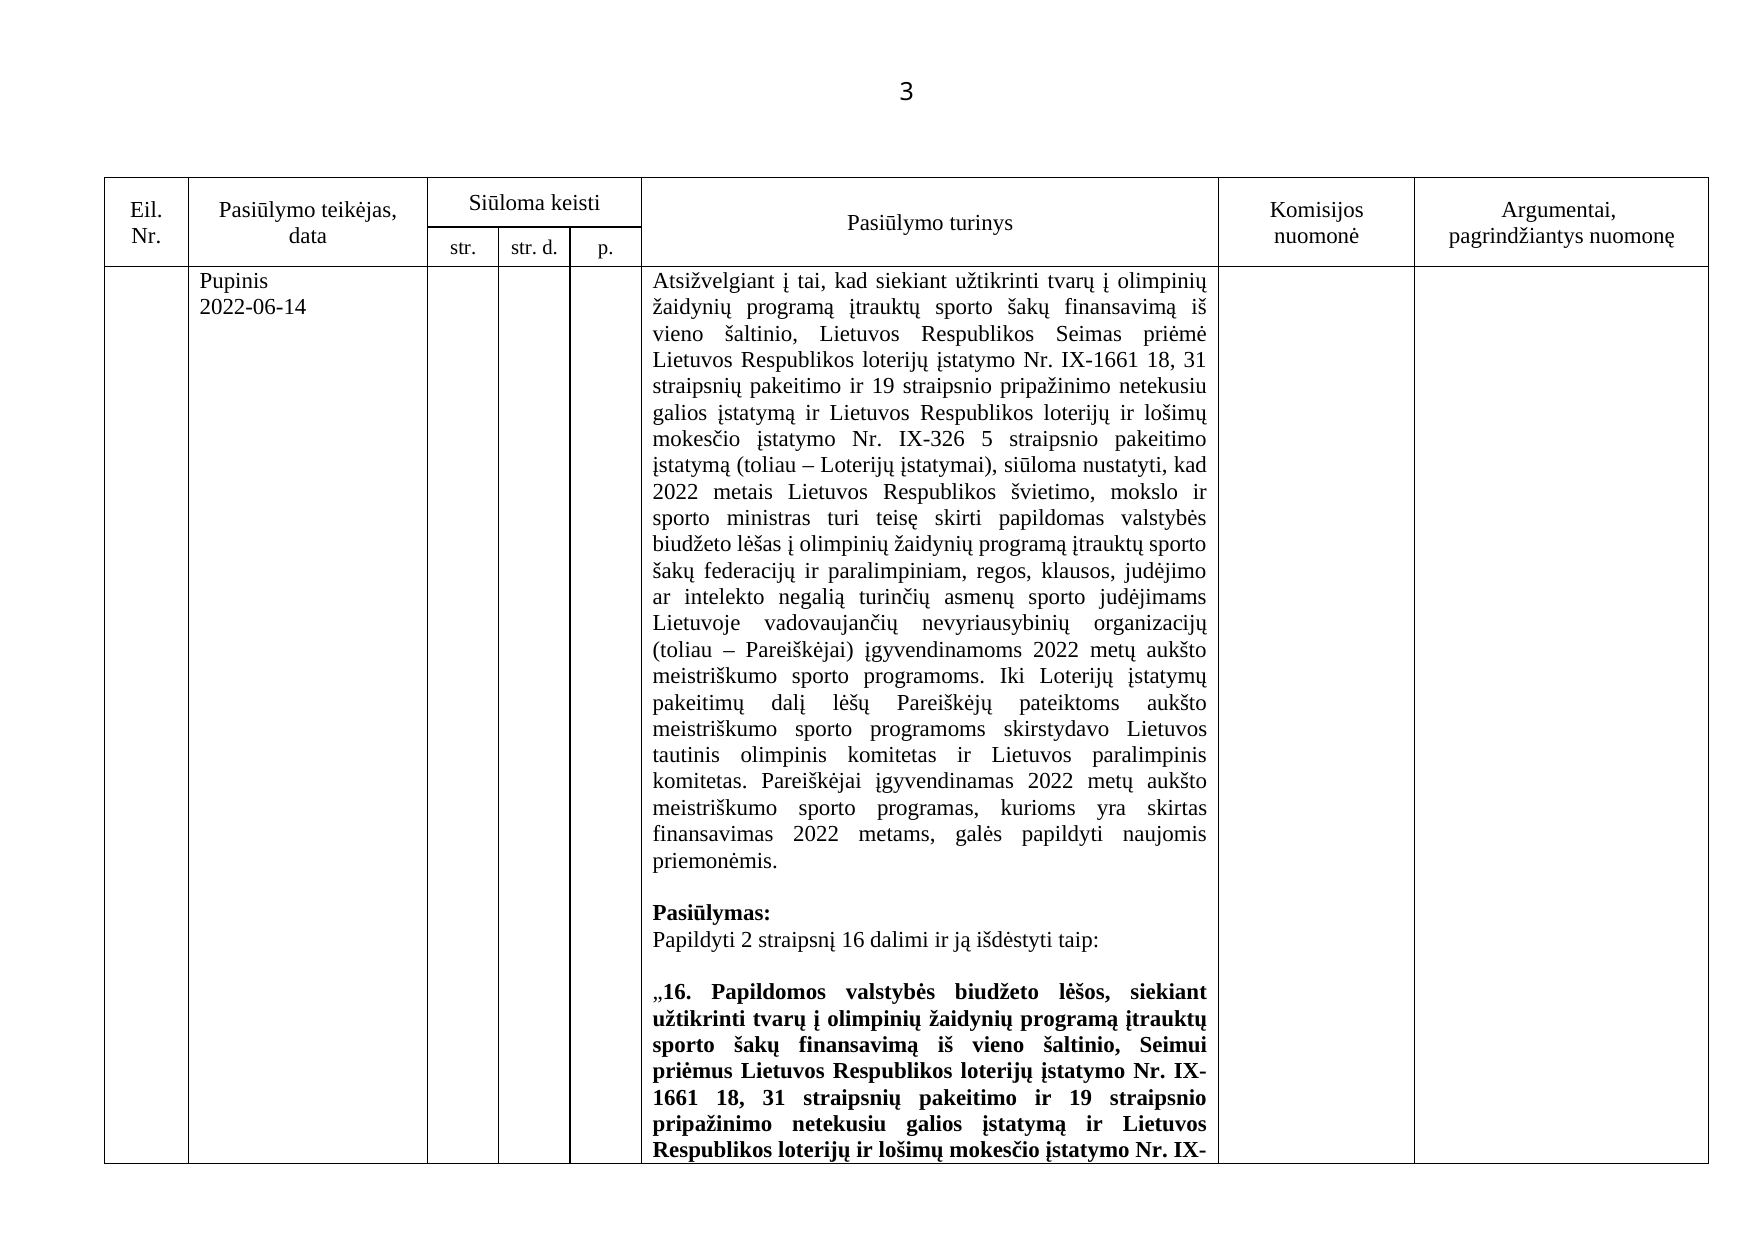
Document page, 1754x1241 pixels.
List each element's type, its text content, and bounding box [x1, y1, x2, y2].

table_header Pasiūlymo teikėjas, data [189, 178, 427, 266]
table_cell [571, 267, 641, 1163]
table_cell str. [428, 228, 498, 266]
table_cell [1219, 267, 1414, 1163]
table_cell [428, 267, 498, 1163]
table_cell [1415, 267, 1708, 1163]
table_header Siūloma keisti [428, 178, 641, 226]
table_cell p. [571, 228, 641, 266]
table_header Argumentai, pagrindžiantys nuomonę [1415, 178, 1708, 266]
table_header Komisijos nuomonė [1219, 178, 1414, 266]
table_cell [499, 267, 569, 1163]
table_header Pasiūlymo turinys [642, 178, 1218, 266]
table_header Eil. Nr. [105, 178, 188, 266]
table_cell [105, 267, 188, 1163]
table_cell str. d. [499, 228, 569, 266]
table_cell Atsižvelgiant į tai, kad siekiant užtikrinti tvarų į olimpinių žaidynių programą įtrauktų sporto šakų finansavimą iš vieno šaltinio, Lietuvos Respublikos Seimas priėmė Lietuvos Respublikos loterijų įstatymo Nr. IX-1661 18, 31 straipsnių pakeitimo ir 19 straipsnio pripažinimo netekusiu galios įstatymą ir Lietuvos Respublikos loterijų ir lošimų mokesčio įstatymo Nr. IX-326 5 straipsnio pakeitimo įstatymą (toliau – Loterijų įstatymai), siūloma nustatyti, kad 2022 metais Lietuvos Respublikos švietimo, mokslo ir sporto ministras turi teisę skirti papildomas valstybės biudžeto lėšas į olimpinių žaidynių programą įtrauktų sporto šakų federacijų ir paralimpiniam, regos, klausos, judėjimo ar intelekto negalią turinčių asmenų sporto judėjimams Lietuvoje vadovaujančių nevyriausybinių organizacijų (toliau – Pareiškėjai) įgyvendinamoms 2022 metų aukšto meistriškumo sporto programoms. Iki Loterijų įstatymų pakeitimų dalį lėšų Pareiškėjų pateiktoms aukšto meistriškumo sporto programoms skirstydavo Lietuvos tautinis olimpinis komitetas ir Lietuvos paralimpinis komitetas. Pareiškėjai įgyvendinamas 2022 metų aukšto meistriškumo sporto programas, kurioms yra skirtas finansavimas 2022 metams, galės papildyti naujomis priemonėmis. Pasiūlymas: Papildyti 2 straipsnį 16 dalimi ir ją išdėstyti taip: „16. Papildomos valstybės biudžeto lėšos, siekiant užtikrinti tvarų į olimpinių žaidynių programą įtrauktų sporto šakų finansavimą iš vieno šaltinio, Seimui priėmus Lietuvos Respublikos loterijų įstatymo Nr. IX-1661 18, 31 straipsnių pakeitimo ir 19 straipsnio pripažinimo netekusiu galios įstatymą ir Lietuvos Respublikos loterijų ir lošimų mokesčio įstatymo Nr. IX- [642, 267, 1218, 1163]
table_cell Pupinis 2022-06-14 [189, 267, 427, 1163]
